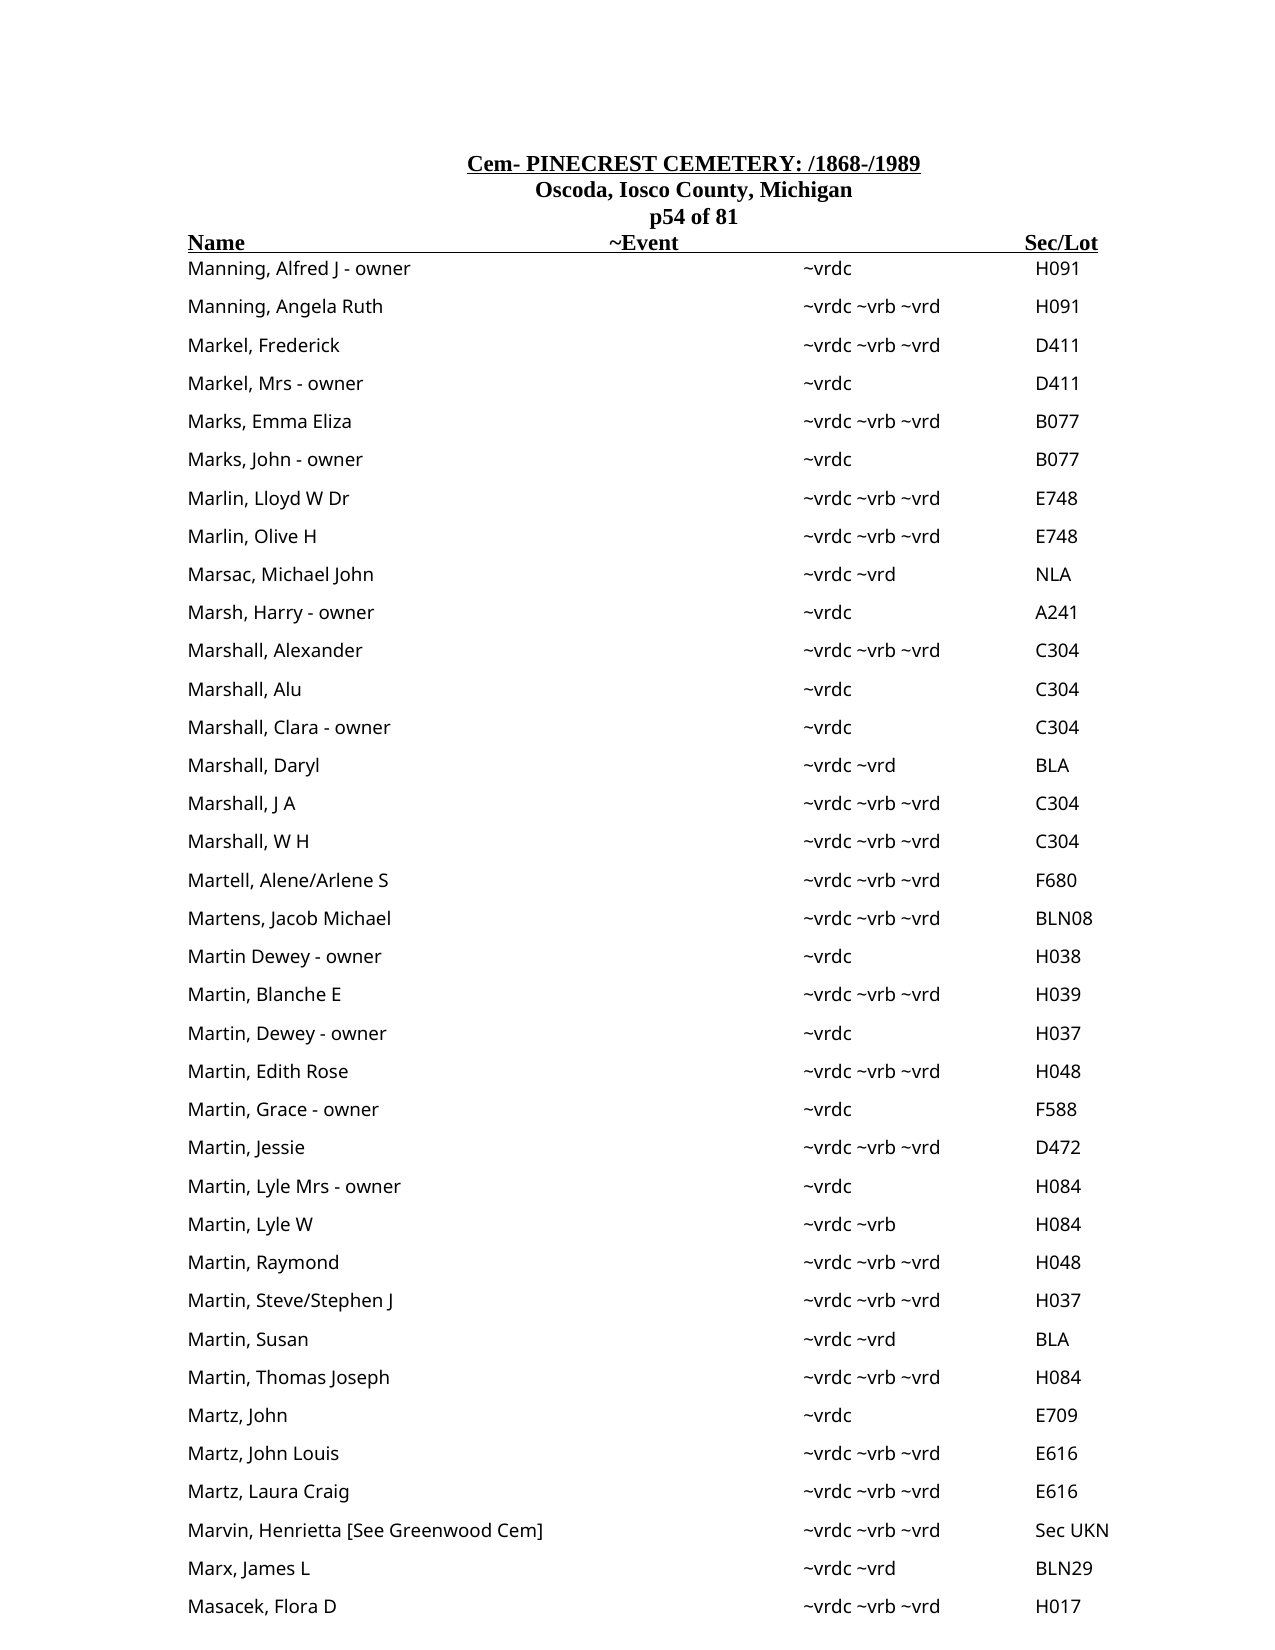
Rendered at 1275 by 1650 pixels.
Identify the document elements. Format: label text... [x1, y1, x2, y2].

text Martin, Blanche E ~vrdc ~vrb ~vrd H039 [187, 982, 1200, 1007]
text Markel, Mrs - owner ~vrdc D411 [187, 370, 1200, 396]
text Marx, James L ~vrdc ~vrd BLN29 [187, 1555, 1200, 1581]
text Martz, Laura Craig ~vrdc ~vrb ~vrd E616 [187, 1479, 1200, 1504]
text Marvin, Henrietta [See Greenwood Cem] ~vrdc ~vrb ~vrd Sec UKN [187, 1517, 1200, 1542]
text Marlin, Lloyd W Dr ~vrdc ~vrb ~vrd E748 [187, 485, 1200, 510]
text Markel, Frederick ~vrdc ~vrb ~vrd D411 [187, 332, 1200, 357]
text Martin, Lyle Mrs - owner ~vrdc H084 [187, 1173, 1200, 1198]
text Martin, Edith Rose ~vrdc ~vrb ~vrd H048 [187, 1058, 1200, 1084]
text Martin, Grace - owner ~vrdc F588 [187, 1096, 1200, 1122]
text Marlin, Olive H ~vrdc ~vrb ~vrd E748 [187, 523, 1200, 548]
text Martin, Dewey - owner ~vrdc H037 [187, 1020, 1200, 1046]
text Martin Dewey - owner ~vrdc H038 [187, 943, 1200, 969]
text Manning, Alfred J - owner ~vrdc H091 [187, 255, 1200, 281]
text Marshall, W H ~vrdc ~vrb ~vrd C304 [187, 829, 1200, 854]
text Martin, Raymond ~vrdc ~vrb ~vrd H048 [187, 1249, 1200, 1275]
text Marshall, Daryl ~vrdc ~vrd BLA [187, 752, 1200, 778]
text Marsac, Michael John ~vrdc ~vrd NLA [187, 561, 1200, 587]
text Martell, Alene/Arlene S ~vrdc ~vrb ~vrd F680 [187, 867, 1200, 893]
text Marshall, Clara - owner ~vrdc C304 [187, 714, 1200, 740]
text Manning, Angela Ruth ~vrdc ~vrb ~vrd H091 [187, 294, 1200, 319]
text Martz, John Louis ~vrdc ~vrb ~vrd E616 [187, 1441, 1200, 1466]
text Martin, Thomas Joseph ~vrdc ~vrb ~vrd H084 [187, 1364, 1200, 1389]
text Marks, Emma Eliza ~vrdc ~vrb ~vrd B077 [187, 408, 1200, 434]
text Martin, Susan ~vrdc ~vrd BLA [187, 1326, 1200, 1351]
text Martin, Jessie ~vrdc ~vrb ~vrd D472 [187, 1135, 1200, 1160]
text Martin, Lyle W ~vrdc ~vrb H084 [187, 1211, 1200, 1237]
text Marks, John - owner ~vrdc B077 [187, 447, 1200, 472]
text Marshall, J A ~vrdc ~vrb ~vrd C304 [187, 791, 1200, 816]
text Marshall, Alu ~vrdc C304 [187, 676, 1200, 701]
text Martz, John ~vrdc E709 [187, 1402, 1200, 1428]
text Marsh, Harry - owner ~vrdc A241 [187, 599, 1200, 625]
text Masacek, Flora D ~vrdc ~vrb ~vrd H017 [187, 1593, 1200, 1619]
text Marshall, Alexander ~vrdc ~vrb ~vrd C304 [187, 638, 1200, 663]
text Martin, Steve/Stephen J ~vrdc ~vrb ~vrd H037 [187, 1288, 1200, 1313]
text Martens, Jacob Michael ~vrdc ~vrb ~vrd BLN08 [187, 905, 1200, 931]
